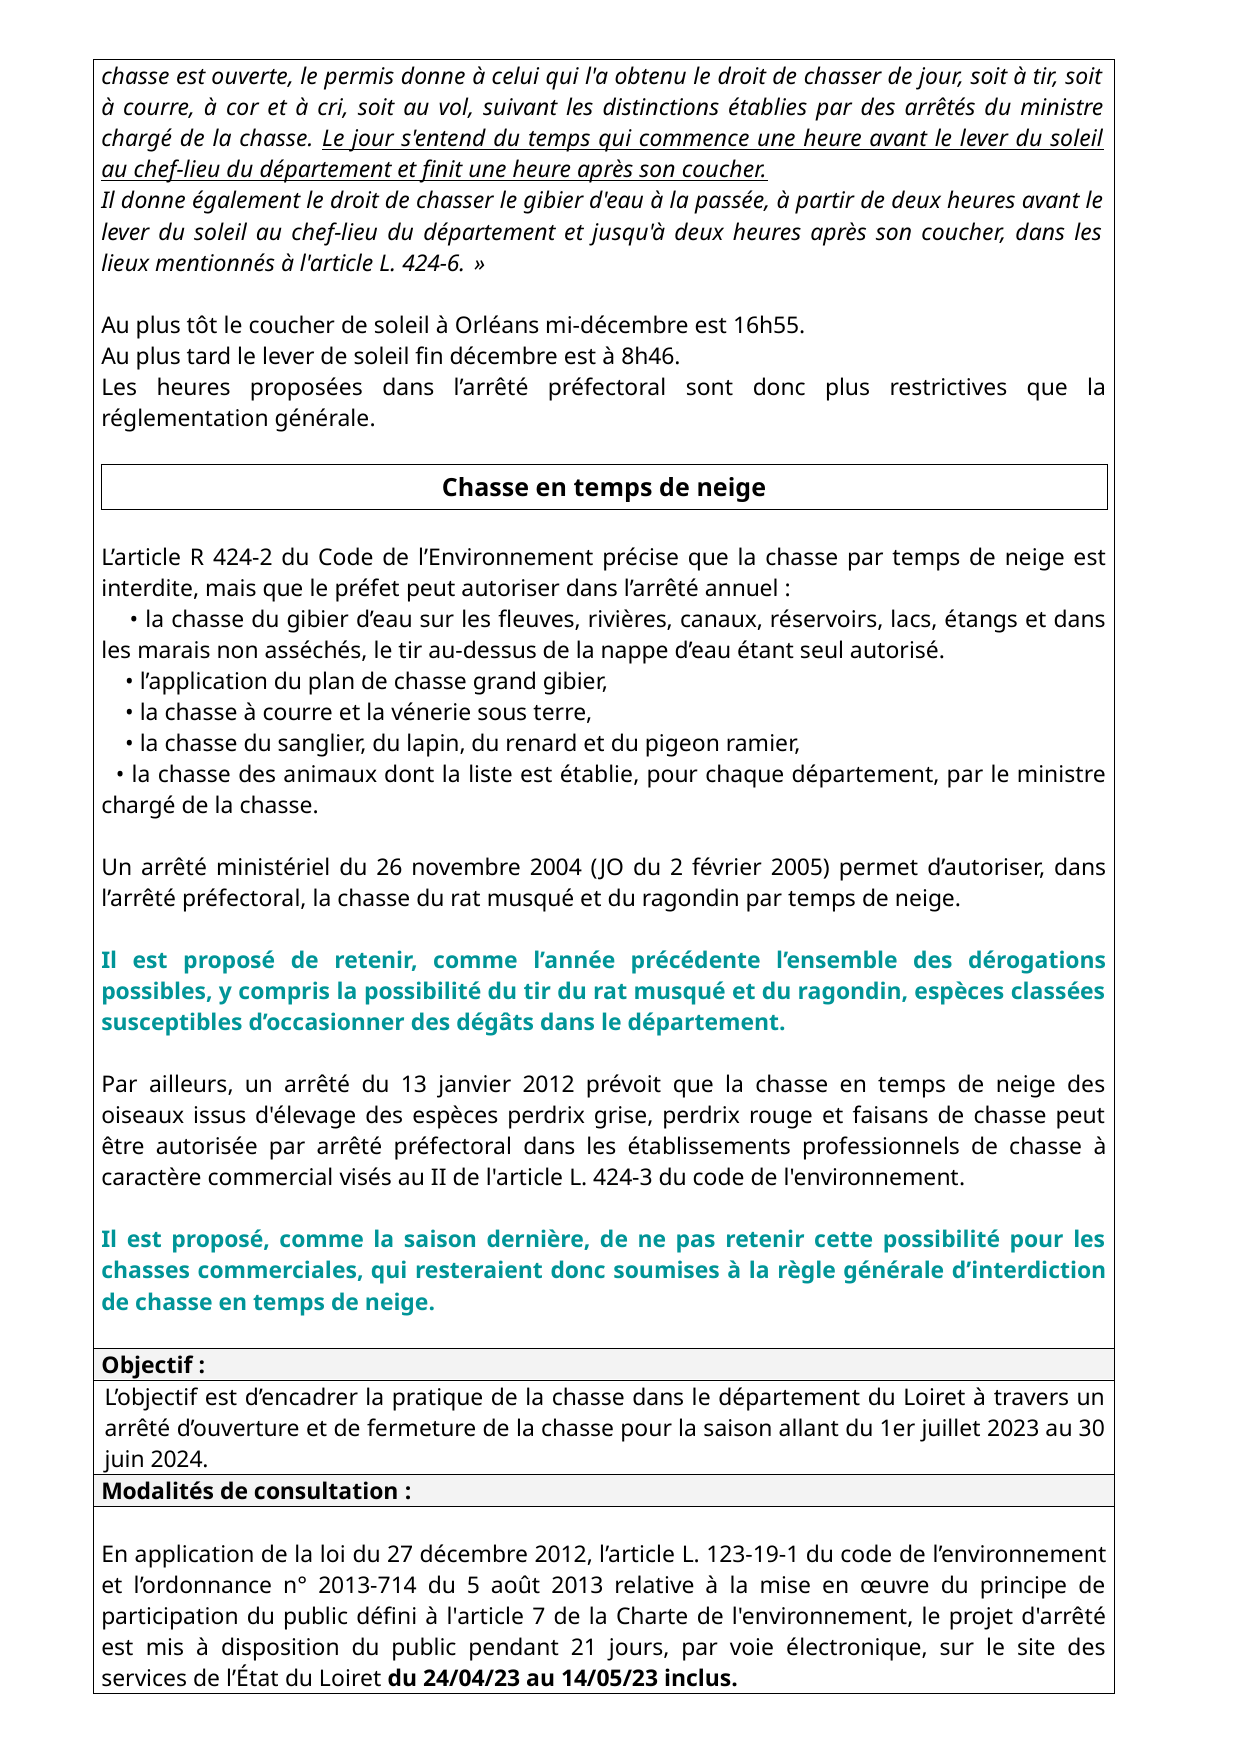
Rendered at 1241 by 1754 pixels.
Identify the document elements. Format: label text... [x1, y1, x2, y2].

table_cell chasse est ouverte, le permis donne à celui qui l'a obtenu le droit de chasser de jour, soit à tir, soit à courre, à cor et à cri, soit au vol, suivant les distinctions établies par des arrêtés du ministre chargé de la chasse. Le jour s'entend du temps qui commence une heure avant le lever du soleil au chef-lieu du département et finit une heure après son coucher. Il donne également le droit de chasser le gibier d'eau à la passée, à partir de deux heures avant le lever du soleil au chef-lieu du département et jusqu'à deux heures après son coucher, dans les lieux mentionnés à l'article L. 424-6. » Au plus tôt le coucher de soleil à Orléans mi-décembre est 16h55. Au plus tard le lever de soleil fin décembre est à 8h46. Les heures proposées dans l’arrêté préfectoral sont donc plus restrictives que la réglementation générale. L’article R 424-2 du Code de l’Environnement précise que la chasse par temps de neige est interdite, mais que le préfet peut autoriser dans l’arrêté annuel : • la chasse du gibier d’eau sur les fleuves, rivières, canaux, réservoirs, lacs, étangs et dans les marais non asséchés, le tir au-dessus de la nappe d’eau étant seul autorisé. • l’application du plan de chasse grand gibier, • la chasse à courre et la vénerie sous terre, • la chasse du sanglier, du lapin, du renard et du pigeon ramier, • la chasse des animaux dont la liste est établie, pour chaque département, par le ministre chargé de la chasse. Un arrêté ministériel du 26 novembre 2004 (JO du 2 février 2005) permet d’autoriser, dans l’arrêté préfectoral, la chasse du rat musqué et du ragondin par temps de neige. Il est proposé de retenir, comme l’année précédente l’ensemble des dérogations possibles, y compris la possibilité du tir du rat musqué et du ragondin, espèces classées susceptibles d’occasionner des dégâts dans le département. Par ailleurs, un arrêté du 13 janvier 2012 prévoit que la chasse en temps de neige des oiseaux issus d'élevage des espèces perdrix grise, perdrix rouge et faisans de chasse peut être autorisée par arrêté préfectoral dans les établissements professionnels de chasse à caractère commercial visés au II de l'article L. 424-3 du code de l'environnement. Il est proposé, comme la saison dernière, de ne pas retenir cette possibilité pour les chasses commerciales, qui resteraient donc soumises à la règle générale d’interdiction de chasse en temps de neige. [94, 60, 1114, 1347]
table_cell En application de la loi du 27 décembre 2012, l’article L. 123-19-1 du code de l’environnement et l’ordonnance n° 2013-714 du 5 août 2013 relative à la mise en œuvre du principe de participation du public défini à l'article 7 de la Charte de l'environnement, le projet d'arrêté est mis à disposition du public pendant 21 jours, par voie électronique, sur le site des services de l’État du Loiret du 24/04/23 au 14/05/23 inclus. [94, 1507, 1114, 1693]
table_cell L’objectif est d’encadrer la pratique de la chasse dans le département du Loiret à travers un arrêté d’ouverture et de fermeture de la chasse pour la saison allant du 1er juillet 2023 au 30 juin 2024. [94, 1381, 1114, 1474]
table_cell Objectif : [94, 1349, 1114, 1379]
table_cell Modalités de consultation : [94, 1475, 1114, 1506]
table_header Chasse en temps de neige [102, 465, 1107, 509]
